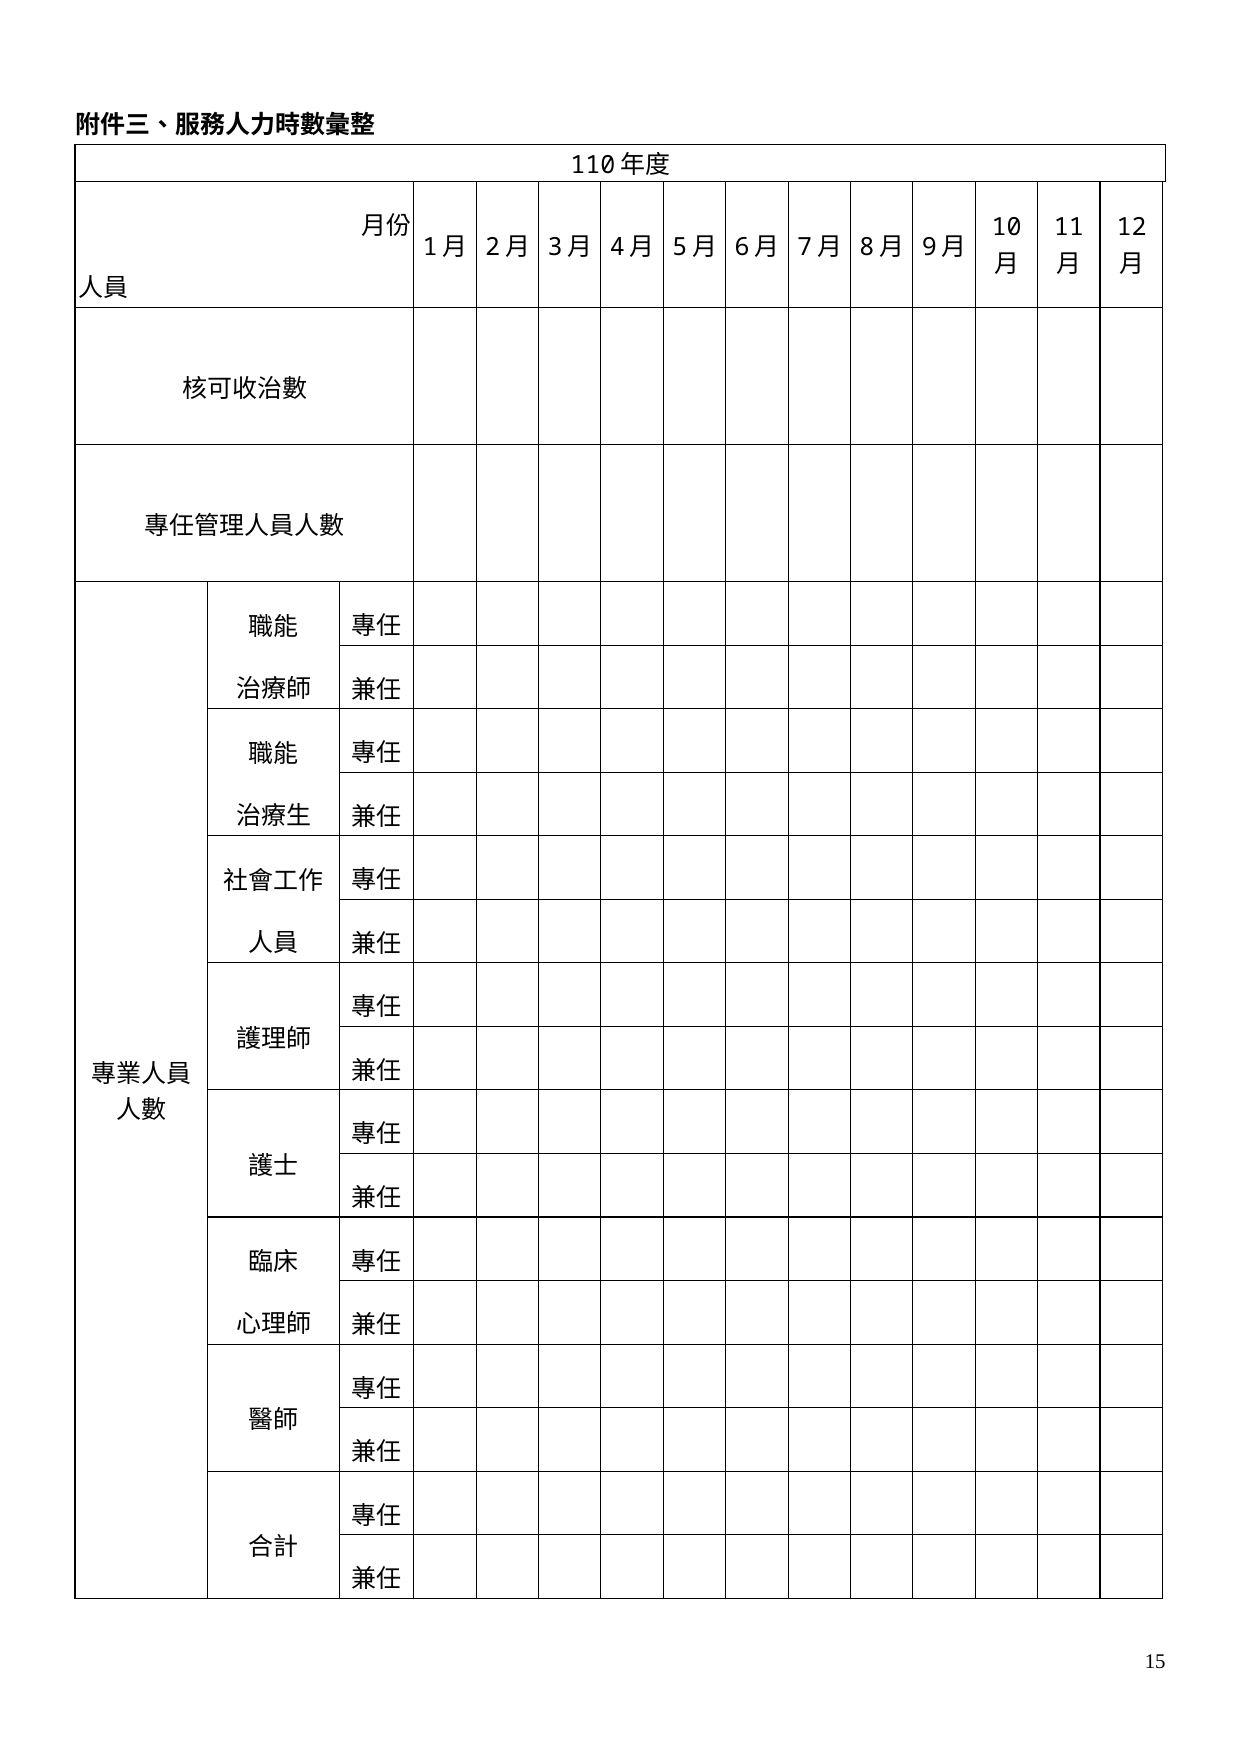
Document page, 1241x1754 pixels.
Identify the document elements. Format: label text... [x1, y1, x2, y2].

table_cell [477, 773, 538, 835]
table_cell [414, 582, 476, 644]
table_cell 醫師 [208, 1345, 339, 1471]
table_cell [976, 1154, 1037, 1216]
table_cell [726, 308, 788, 444]
table_cell [976, 1218, 1037, 1280]
table_cell [726, 1535, 788, 1598]
table_cell [414, 1345, 476, 1407]
table_cell [726, 900, 788, 962]
table_cell [1038, 773, 1099, 835]
table_cell [1038, 646, 1099, 708]
table_cell [477, 445, 538, 581]
table_cell [1038, 445, 1099, 581]
table_cell [976, 646, 1037, 708]
table_cell 職能 治療生 [208, 709, 339, 835]
table_cell [726, 1027, 788, 1089]
table_cell [851, 308, 912, 444]
table_cell [789, 1154, 850, 1216]
table_cell [414, 773, 476, 835]
table_cell [789, 1472, 850, 1534]
table_cell [851, 1218, 912, 1280]
table_cell [913, 773, 975, 835]
table_cell [477, 582, 538, 644]
table_cell [789, 1090, 850, 1153]
table_cell [1038, 709, 1099, 772]
table_cell [726, 836, 788, 899]
table_cell [976, 709, 1037, 772]
table_cell 護士 [208, 1090, 339, 1216]
table_cell [726, 646, 788, 708]
table_cell [851, 445, 912, 581]
table_cell [1101, 773, 1162, 835]
table_cell [477, 646, 538, 708]
table_cell [976, 582, 1037, 644]
table_cell [851, 900, 912, 962]
table_cell [539, 646, 600, 708]
table_cell [664, 308, 725, 444]
table_cell [414, 308, 476, 444]
table_cell 專任 [340, 1345, 413, 1407]
table_cell [601, 1090, 663, 1153]
table_cell [414, 1090, 476, 1153]
table_cell [1038, 900, 1099, 962]
table_cell [477, 963, 538, 1026]
table_cell [539, 900, 600, 962]
table_cell [726, 963, 788, 1026]
table_cell 2月 [477, 182, 538, 307]
table_cell [1101, 1345, 1162, 1407]
table_cell [726, 1408, 788, 1471]
table_cell [851, 963, 912, 1026]
table_cell [726, 773, 788, 835]
table_cell [976, 1345, 1037, 1407]
table_cell [913, 308, 975, 444]
table_cell [726, 1281, 788, 1343]
table_cell [477, 1218, 538, 1280]
table_cell [539, 773, 600, 835]
table_cell [1101, 582, 1162, 644]
table_cell [601, 1408, 663, 1471]
table_cell [726, 1154, 788, 1216]
table_cell [477, 1408, 538, 1471]
table_cell [913, 1027, 975, 1089]
table_cell [601, 1154, 663, 1216]
table_cell [601, 582, 663, 644]
table_cell [664, 1535, 725, 1598]
table_cell [539, 1090, 600, 1153]
table_cell [601, 445, 663, 581]
table_cell [664, 1218, 725, 1280]
table_cell [851, 1027, 912, 1089]
table_cell [789, 773, 850, 835]
table_cell [1101, 1218, 1162, 1280]
table_cell [539, 1027, 600, 1089]
table_cell 11月 [1038, 182, 1099, 307]
table_cell [851, 836, 912, 899]
table_cell [976, 1535, 1037, 1598]
table_cell 12月 [1101, 182, 1162, 307]
table_cell [913, 1154, 975, 1216]
table_cell [664, 1090, 725, 1153]
table_cell [976, 773, 1037, 835]
table_cell [976, 963, 1037, 1026]
table_cell [851, 1090, 912, 1153]
table_cell [913, 582, 975, 644]
table_cell [477, 1472, 538, 1534]
table_cell 兼任 [340, 1535, 413, 1598]
table_cell [789, 709, 850, 772]
table_cell [1101, 1408, 1162, 1471]
table_cell [976, 900, 1037, 962]
table_cell [1101, 646, 1162, 708]
table_cell [539, 1472, 600, 1534]
table_cell 專任 [340, 1472, 413, 1534]
table_cell 臨床 心理師 [208, 1218, 339, 1343]
table_cell [789, 582, 850, 644]
table_cell [1101, 1472, 1162, 1534]
table_cell [1038, 1345, 1099, 1407]
table_cell 專業人員人數 [76, 582, 207, 1598]
table_cell [539, 308, 600, 444]
table_cell [414, 1472, 476, 1534]
table_cell [1101, 709, 1162, 772]
table_cell [477, 308, 538, 444]
table_cell [664, 445, 725, 581]
table_cell 合計 [208, 1472, 339, 1598]
table_cell [851, 709, 912, 772]
table_cell 專任 [340, 582, 413, 644]
table_cell [913, 1408, 975, 1471]
table_cell [539, 709, 600, 772]
table_cell [789, 900, 850, 962]
table_cell [601, 773, 663, 835]
table_cell [851, 1408, 912, 1471]
table_cell [1101, 1281, 1162, 1343]
table_cell 兼任 [340, 1408, 413, 1471]
table_cell [1101, 963, 1162, 1026]
table_cell [913, 1472, 975, 1534]
table_cell [1101, 308, 1162, 444]
table_cell [789, 646, 850, 708]
table_cell [601, 1345, 663, 1407]
table_cell [726, 1218, 788, 1280]
table_cell [976, 1408, 1037, 1471]
table_cell 兼任 [340, 773, 413, 835]
table_cell [477, 900, 538, 962]
table_cell [664, 1154, 725, 1216]
table_cell 8月 [851, 182, 912, 307]
table_cell [414, 963, 476, 1026]
table_cell 兼任 [340, 1027, 413, 1089]
table_cell [851, 1281, 912, 1343]
table_cell 兼任 [340, 900, 413, 962]
table_cell 職能 治療師 [208, 582, 339, 708]
table_cell [601, 709, 663, 772]
table_cell [414, 1535, 476, 1598]
table_cell [601, 1218, 663, 1280]
table_cell [414, 1154, 476, 1216]
table_cell [1038, 1281, 1099, 1343]
table_cell [913, 836, 975, 899]
table_cell [789, 1027, 850, 1089]
table_cell [1101, 1154, 1162, 1216]
table_cell 7月 [789, 182, 850, 307]
table_cell [851, 1154, 912, 1216]
table_cell 3月 [539, 182, 600, 307]
table_cell [539, 1218, 600, 1280]
table_cell 專任管理人員人數 [76, 445, 413, 581]
table_cell [414, 646, 476, 708]
table_cell [1038, 308, 1099, 444]
table_cell [664, 646, 725, 708]
table_cell [789, 836, 850, 899]
table_cell [851, 582, 912, 644]
table_cell 專任 [340, 709, 413, 772]
table_cell 6月 [726, 182, 788, 307]
table_cell [976, 1472, 1037, 1534]
table_cell 專任 [340, 1218, 413, 1280]
table_cell [539, 1345, 600, 1407]
table_cell [913, 709, 975, 772]
table_cell 4月 [601, 182, 663, 307]
table_cell 兼任 [340, 1154, 413, 1216]
table_cell [477, 836, 538, 899]
table_cell [1038, 836, 1099, 899]
table_cell [414, 445, 476, 581]
table_cell [664, 1281, 725, 1343]
table_cell [913, 1535, 975, 1598]
table_cell [601, 1535, 663, 1598]
table_cell [414, 1408, 476, 1471]
table_cell [477, 1535, 538, 1598]
table_cell 核可收治數 [76, 308, 413, 444]
table_cell [1101, 1090, 1162, 1153]
table_cell [539, 1535, 600, 1598]
table_cell [1038, 582, 1099, 644]
table_cell [414, 709, 476, 772]
table_cell [477, 1154, 538, 1216]
table_cell [664, 1027, 725, 1089]
table_cell [477, 709, 538, 772]
table_cell [789, 963, 850, 1026]
table_cell [414, 1218, 476, 1280]
table_cell [913, 1218, 975, 1280]
table_cell [477, 1027, 538, 1089]
table_cell [664, 900, 725, 962]
table_cell [601, 308, 663, 444]
table_cell [414, 1281, 476, 1343]
table_cell 專任 [340, 1090, 413, 1153]
table_cell [664, 1345, 725, 1407]
table_cell [789, 308, 850, 444]
table_cell [1038, 1154, 1099, 1216]
table_cell [789, 1408, 850, 1471]
table_cell [976, 308, 1037, 444]
table_cell [601, 1027, 663, 1089]
table_cell [477, 1281, 538, 1343]
table_cell [789, 1345, 850, 1407]
table_cell [664, 963, 725, 1026]
table_cell [851, 1472, 912, 1534]
table_cell [539, 445, 600, 581]
table_cell [913, 646, 975, 708]
table_cell [1101, 836, 1162, 899]
table_cell [601, 900, 663, 962]
table_cell [539, 582, 600, 644]
table_cell [789, 1218, 850, 1280]
table_cell [539, 836, 600, 899]
table_cell 1月 [414, 182, 476, 307]
table_cell [477, 1345, 538, 1407]
text 附件三、服務人力時數彙整 [75, 81, 1165, 143]
table_cell [726, 709, 788, 772]
table_cell [851, 646, 912, 708]
table_cell 5月 [664, 182, 725, 307]
table_cell [851, 773, 912, 835]
table_cell [1101, 900, 1162, 962]
table_cell 專任 [340, 836, 413, 899]
table_header 110年度 [76, 145, 1165, 181]
table_cell [664, 1408, 725, 1471]
table_cell [913, 1345, 975, 1407]
table_cell [789, 445, 850, 581]
table_cell [664, 709, 725, 772]
table_cell [1038, 1408, 1099, 1471]
table_cell [414, 836, 476, 899]
table_cell [539, 963, 600, 1026]
table_cell [913, 1090, 975, 1153]
table_cell [477, 1090, 538, 1153]
table_cell 專任 [340, 963, 413, 1026]
table_cell [976, 1281, 1037, 1343]
table_cell [1038, 1218, 1099, 1280]
table_cell [726, 1472, 788, 1534]
table_cell [601, 646, 663, 708]
table_cell [601, 836, 663, 899]
table_cell [913, 963, 975, 1026]
table_cell [726, 582, 788, 644]
table_cell [913, 445, 975, 581]
table_cell [976, 1027, 1037, 1089]
table_cell [726, 1345, 788, 1407]
table_cell [1101, 1535, 1162, 1598]
table_cell [664, 1472, 725, 1534]
table_cell [1038, 1535, 1099, 1598]
table_cell [726, 1090, 788, 1153]
table_cell [976, 836, 1037, 899]
table_cell [1101, 1027, 1162, 1089]
table_cell 兼任 [340, 1281, 413, 1343]
table_cell [976, 445, 1037, 581]
table_cell [1038, 1472, 1099, 1534]
table_cell [789, 1281, 850, 1343]
table_cell [664, 773, 725, 835]
table_cell [726, 445, 788, 581]
table_cell [414, 900, 476, 962]
table_cell [913, 900, 975, 962]
table_cell [601, 1281, 663, 1343]
table_cell [539, 1408, 600, 1471]
table_cell [414, 1027, 476, 1089]
table_cell [539, 1281, 600, 1343]
table_cell [601, 963, 663, 1026]
table_cell [664, 582, 725, 644]
table_cell [851, 1345, 912, 1407]
table_cell 護理師 [208, 963, 339, 1089]
table_cell [1038, 1027, 1099, 1089]
table_cell [851, 1535, 912, 1598]
table_cell [664, 836, 725, 899]
table_cell 社會工作 人員 [208, 836, 339, 962]
table_cell [1038, 1090, 1099, 1153]
table_cell 兼任 [340, 646, 413, 708]
table_cell [1038, 963, 1099, 1026]
table_cell [976, 1090, 1037, 1153]
table_cell 10月 [976, 182, 1037, 307]
table_cell [601, 1472, 663, 1534]
table_cell [789, 1535, 850, 1598]
table_cell 月份 人員 [76, 182, 413, 307]
table_cell [913, 1281, 975, 1343]
table_cell [1101, 445, 1162, 581]
table_cell [539, 1154, 600, 1216]
table_cell 9月 [913, 182, 975, 307]
